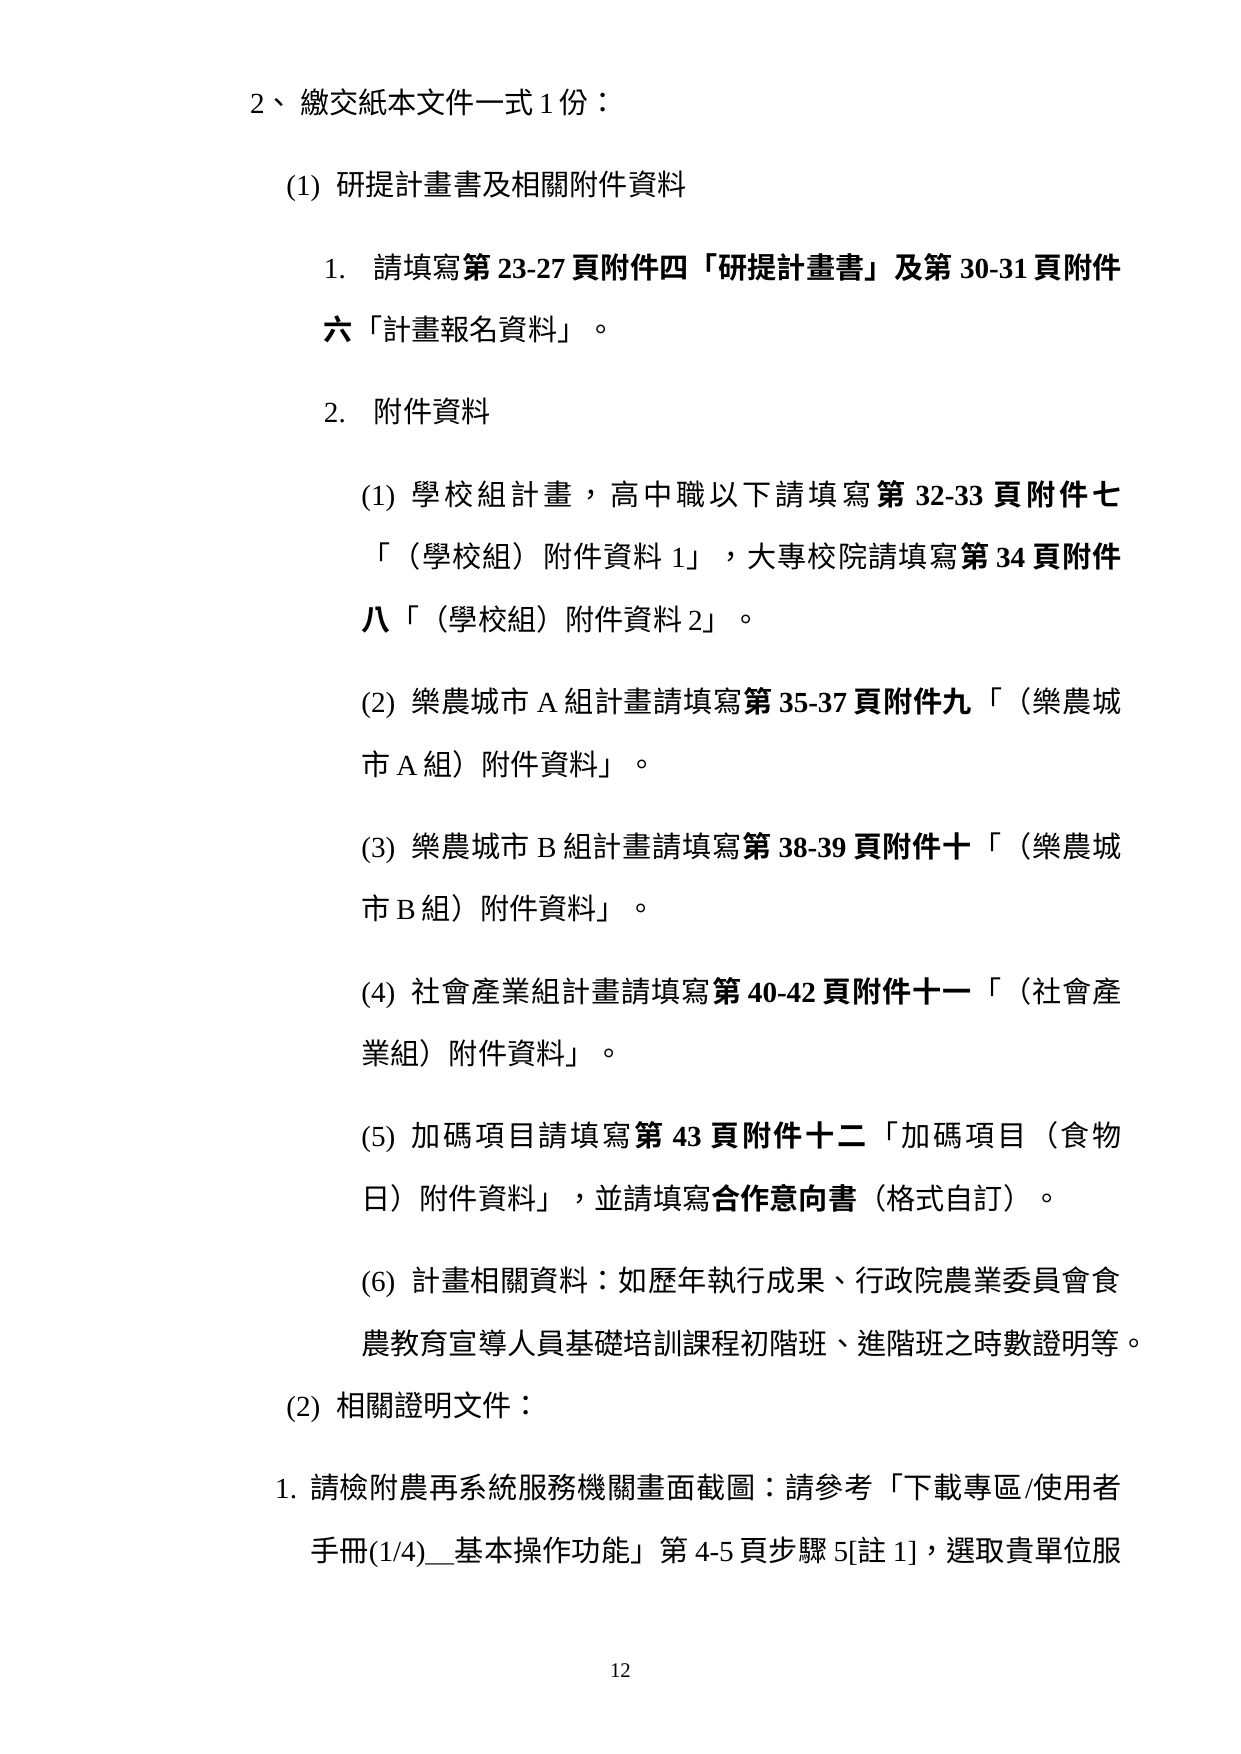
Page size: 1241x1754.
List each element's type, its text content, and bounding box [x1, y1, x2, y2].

list 相關證明文件： [286, 1362, 1122, 1425]
list 樂農城市B組計畫請填寫第38-39頁附件十「（樂農城市B組）附件資料」。 [361, 803, 1122, 928]
list 研提計畫書及相關附件資料 [286, 141, 1122, 204]
list 附件資料 [324, 368, 1122, 431]
list 學校組計畫，高中職以下請填寫第32-33頁附件七「（學校組）附件資料1」，大專校院請填寫第34頁附件八「（學校組）附件資料2」。 [361, 451, 1122, 638]
list 計畫相關資料：如歷年執行成果、行政院農業委員會食農教育宣導人員基礎培訓課程初階班、進階班之時數證明等。 [361, 1237, 1122, 1362]
list 樂農城市A組計畫請填寫第35-37頁附件九「（樂農城市A組）附件資料」。 [361, 658, 1122, 783]
list 請填寫第23-27頁附件四「研提計畫書」及第30-31頁附件六「計畫報名資料」。 [324, 224, 1122, 349]
list 請檢附農再系統服務機關畫面截圖：請參考「下載專區/使用者手冊(1/4)＿基本操作功能」第4-5頁步驟5[註1]，選取貴單位服 [275, 1444, 1122, 1569]
list 繳交紙本文件一式1份： [250, 59, 1122, 122]
list 社會產業組計畫請填寫第40-42頁附件十一「（社會產業組）附件資料」。 [361, 948, 1122, 1073]
list 加碼項目請填寫第43頁附件十二「加碼項目（食物日）附件資料」，並請填寫合作意向書（格式自訂）。 [361, 1092, 1122, 1217]
